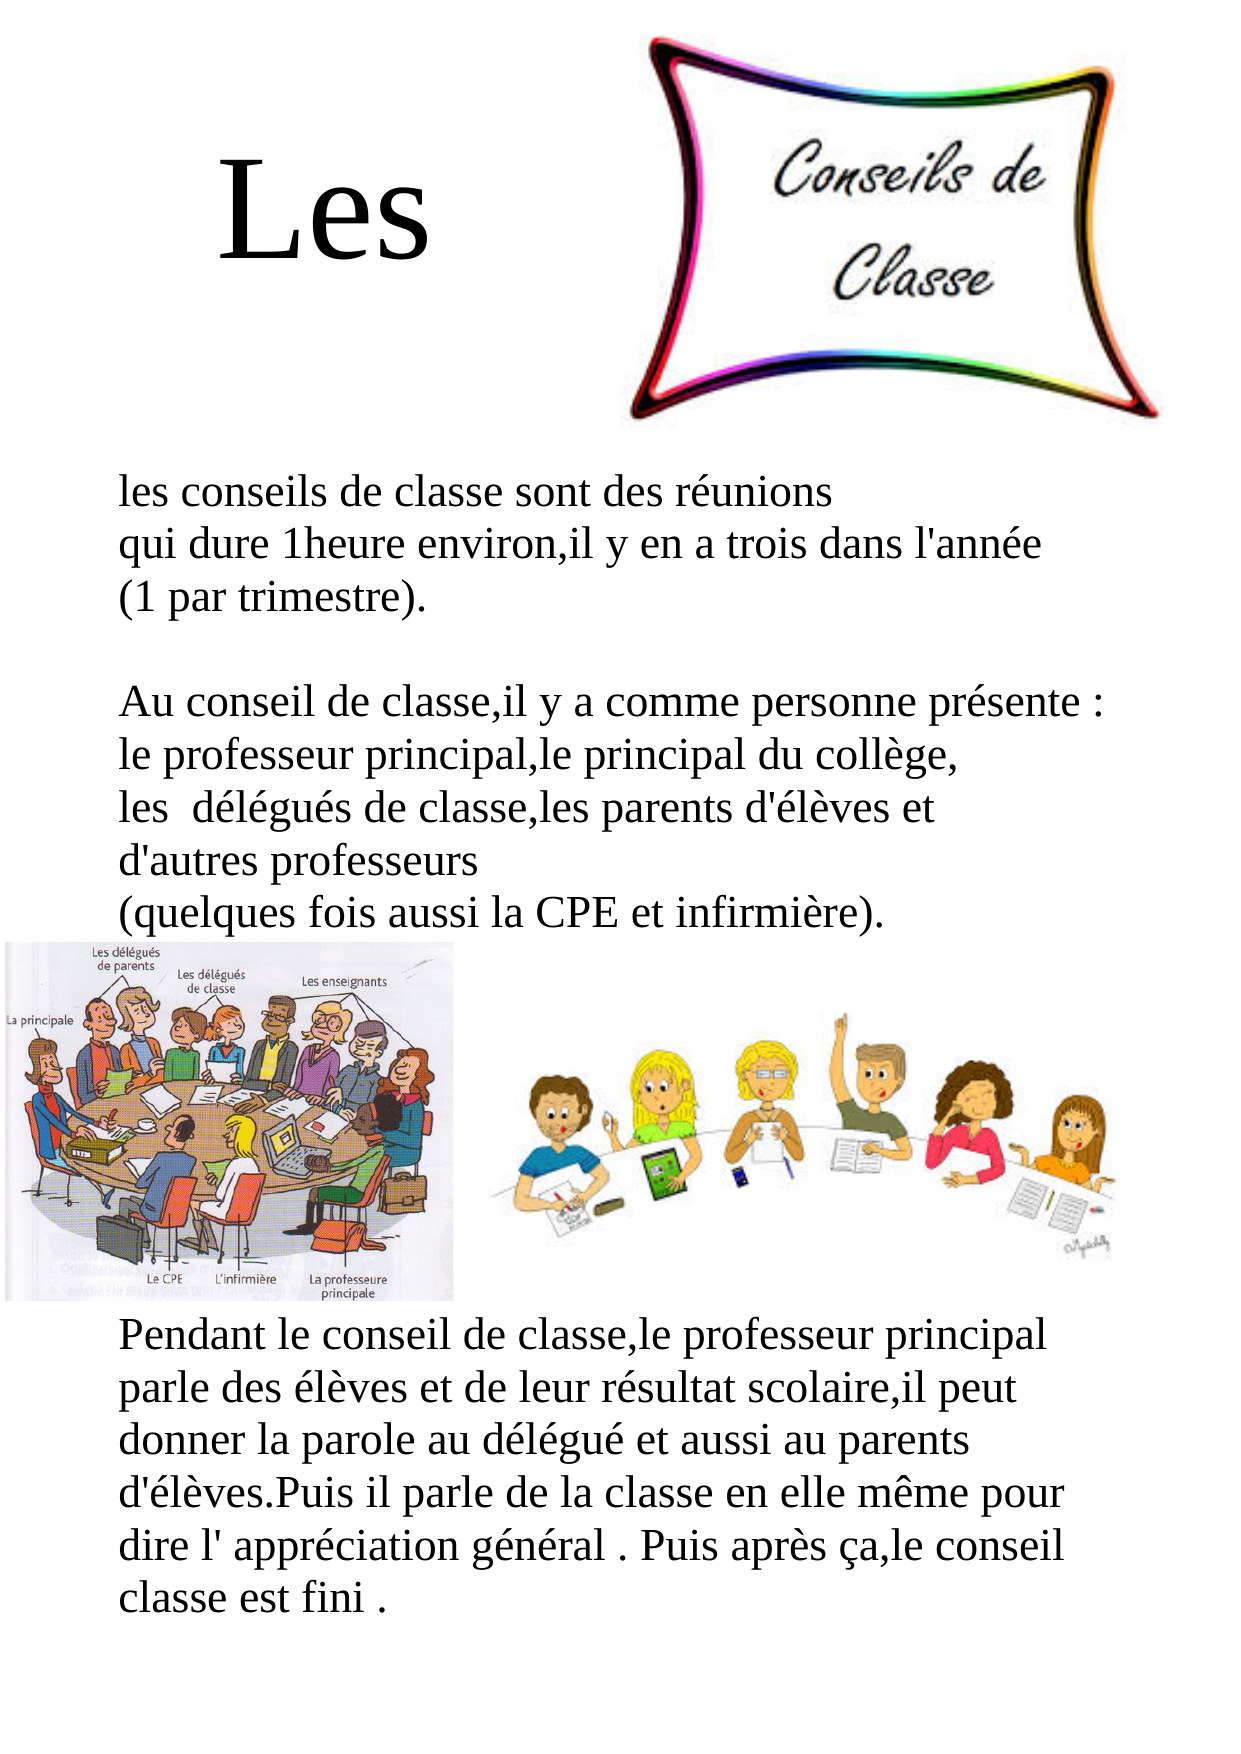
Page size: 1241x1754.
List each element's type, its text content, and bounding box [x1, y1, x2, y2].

text les délégués de classe,les parents d'élèves et [118, 779, 1122, 832]
picture [585, 0, 1189, 452]
text Pendant le conseil de classe,le professeur principal [118, 1306, 1122, 1359]
text Au conseil de classe,il y a comme personne présente : [118, 674, 1122, 727]
text parle des élèves et de leur résultat scolaire,il peut [118, 1359, 1122, 1412]
picture [488, 999, 1120, 1263]
text dire l' appréciation général . Puis après ça,le conseil classe est fini . [118, 1517, 1122, 1623]
text d'autres professeurs [118, 832, 1122, 885]
text les conseils de classe sont des réunions qui dure 1heure environ,il y en a trois dans l'année [118, 463, 1122, 568]
text (quelques fois aussi la CPE et infirmière). [118, 885, 1122, 937]
text (1 par trimestre). [118, 568, 1122, 621]
text donner la parole au délégué et aussi au parents d'élèves.Puis il parle de la classe en elle même pour [118, 1412, 1122, 1517]
text le professeur principal,le principal du collège, [118, 727, 1122, 779]
picture [5, 942, 454, 1301]
text Les [118, 118, 585, 291]
